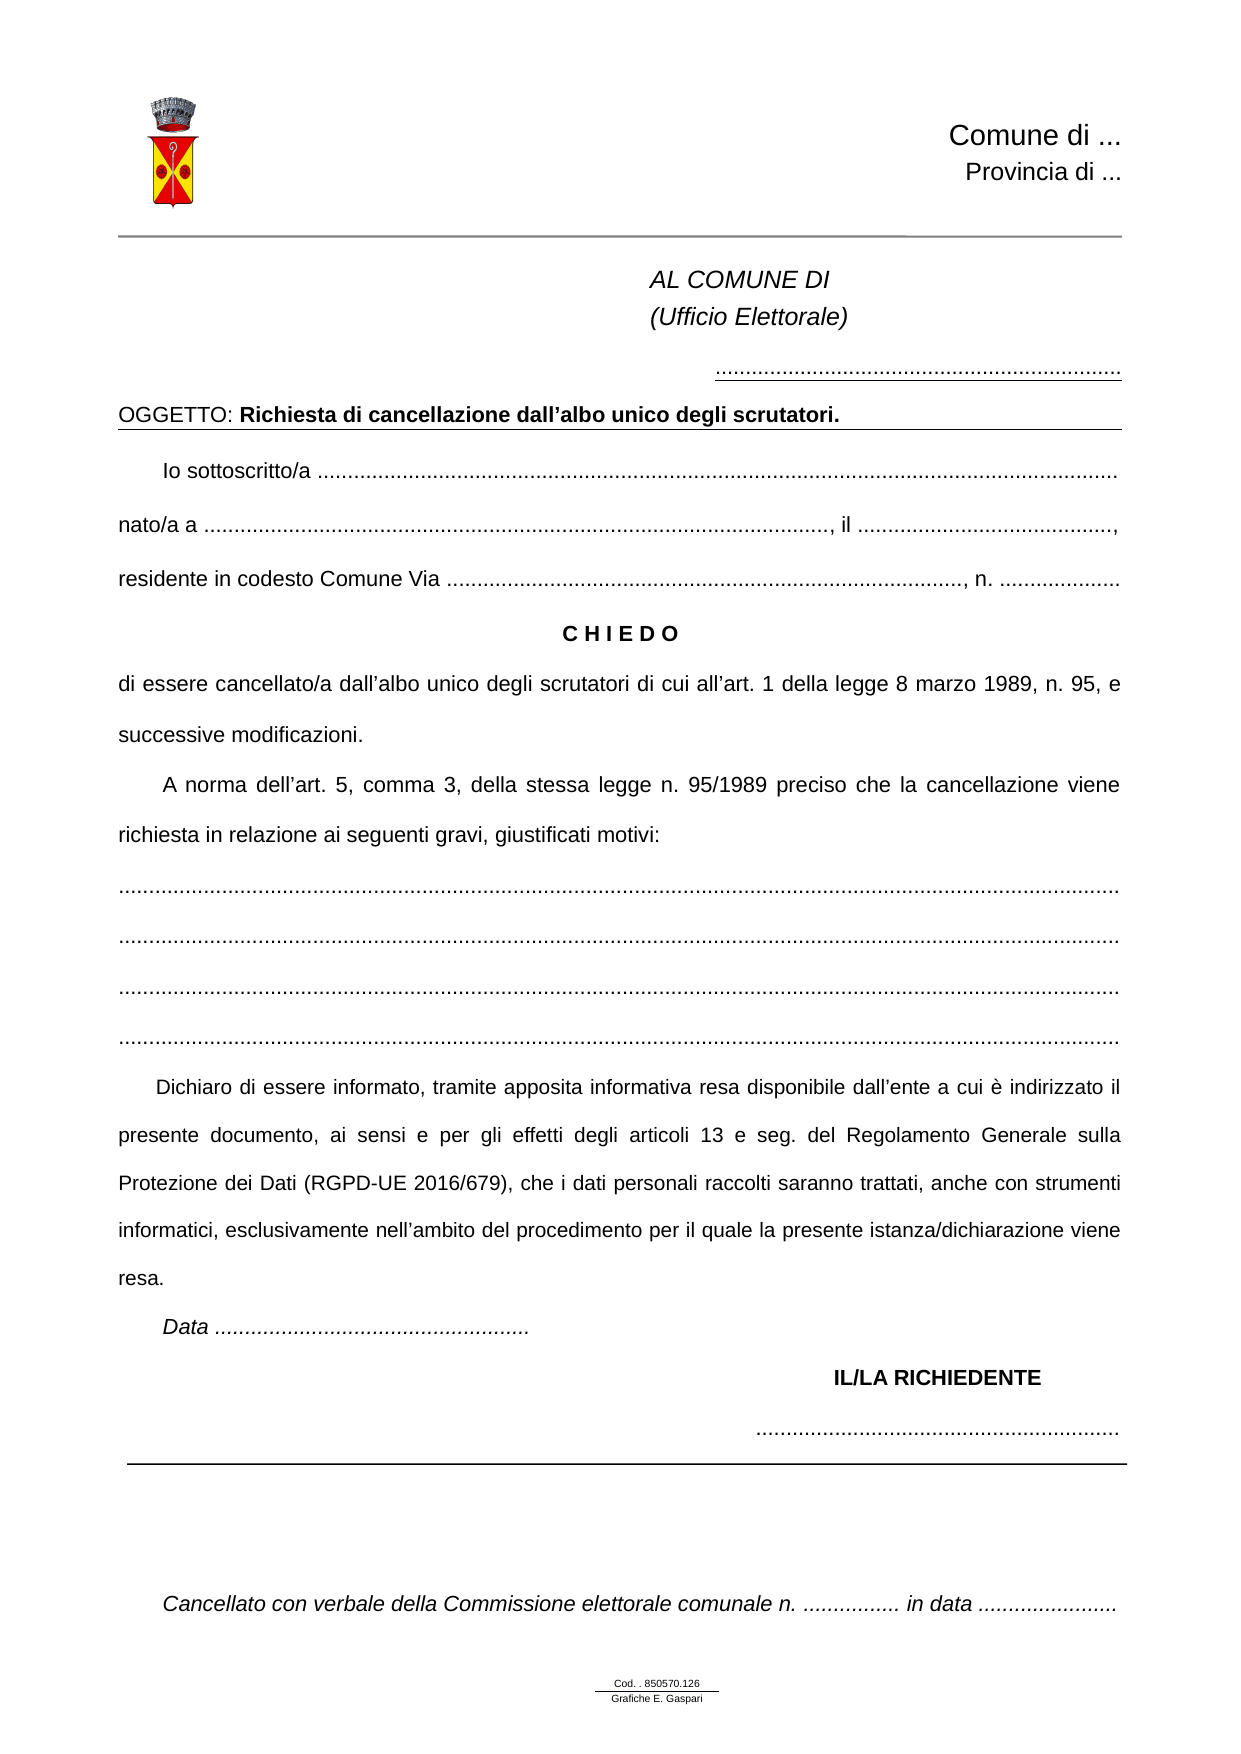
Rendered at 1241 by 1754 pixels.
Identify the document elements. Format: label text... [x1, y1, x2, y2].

text ..................................................................................................................................................................... [118, 873, 1122, 898]
text OGGETTO: Richiesta di cancellazione dall’albo unico degli scrutatori. [118, 402, 1122, 429]
text Comune di ... [224, 118, 1122, 152]
text ..................................................................................................................................................................... [118, 923, 1122, 948]
text AL COMUNE DI [118, 265, 1122, 293]
text ............................................................ [709, 1415, 1122, 1440]
picture [122, 87, 224, 219]
text Provincia di ... [224, 157, 1122, 185]
text di essere cancellato/a dall’albo unico degli scrutatori di cui all’art. 1 della legge 8 marzo 1989, n. 95, e successive modificazioni. [118, 671, 1122, 747]
text A norma dell’art. 5, comma 3, della stessa legge n. 95/1989 preciso che la cancellazione viene richiesta in relazione ai seguenti gravi, giustificati motivi: [118, 772, 1122, 848]
text Dichiaro di essere informato, tramite apposita informativa resa disponibile dall’ente a cui è indirizzato il presente documento, ai sensi e per gli effetti degli articoli 13 e seg. del Regolamento Generale sulla Protezione dei Dati (RGPD-UE 2016/679), che i dati personali raccolti saranno trattati, anche con strumenti informatici, esclusivamente nell’ambito del procedimento per il quale la presente istanza/dichiarazione viene resa. [118, 1074, 1122, 1290]
text IL/LA RICHIEDENTE [709, 1364, 1122, 1390]
text Data .................................................... [118, 1314, 1122, 1339]
text ..................................................................................................................................................................... [118, 974, 1122, 999]
text CHIEDO [118, 621, 1122, 646]
text ................................................................... [715, 351, 1122, 380]
text Cancellato con verbale della Commissione elettorale comunale n. ................ in data ....................... [118, 1591, 1122, 1617]
text (Ufficio Elettorale) [118, 302, 1122, 331]
text ..................................................................................................................................................................... [118, 1024, 1122, 1049]
text Io sottoscritto/a .................................................................................................................................... nato/a a ......................................................................................................., il .........................................., residente in codesto Comune Via ....................................................................................., n. .................... [118, 455, 1122, 592]
